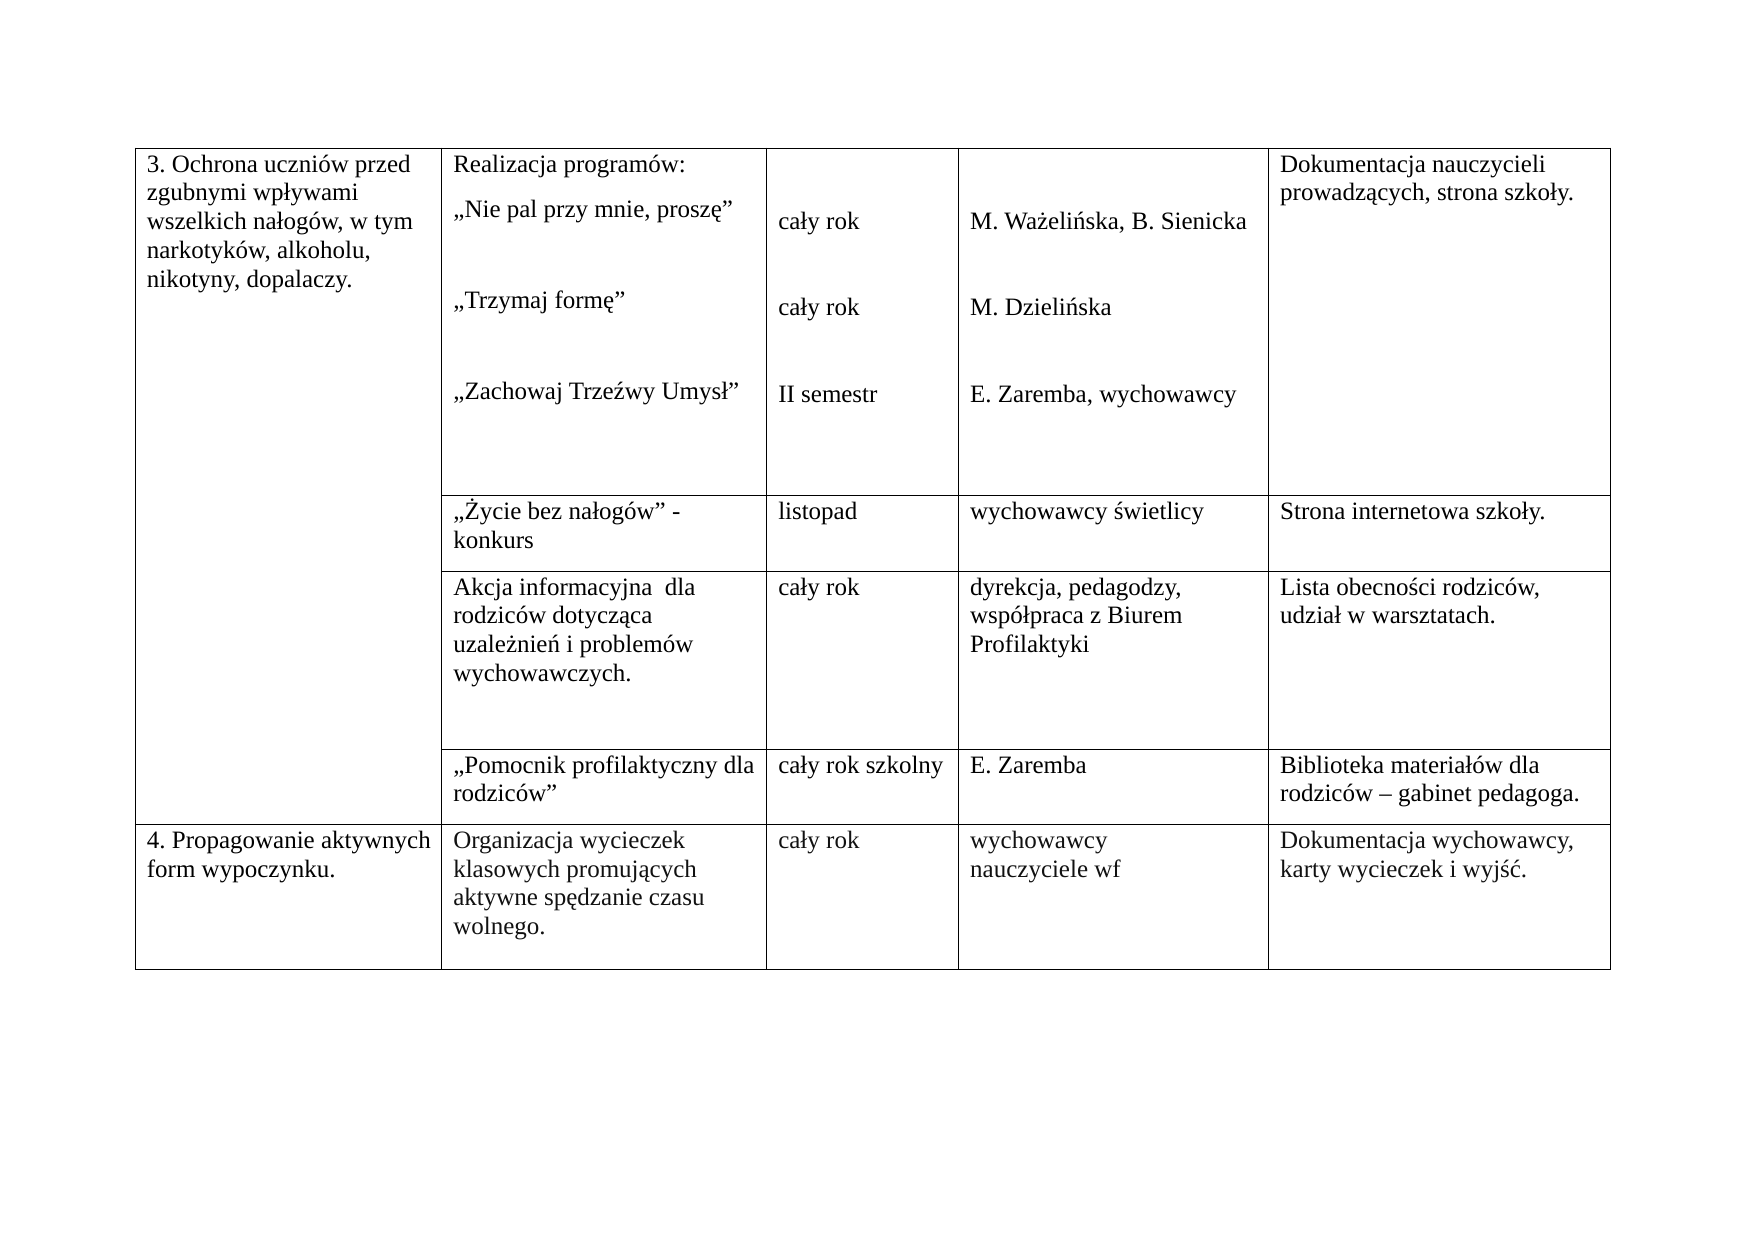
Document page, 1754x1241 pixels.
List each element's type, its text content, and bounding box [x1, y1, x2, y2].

table_cell M. Ważelińska, B. Sienicka M. Dzielińska E. Zaremba, wychowawcy [959, 149, 1268, 495]
table_cell wychowawcy świetlicy [959, 496, 1268, 571]
table_cell 3. Ochrona uczniów przed zgubnymi wpływami wszelkich nałogów, w tym narkotyków, alkoholu, nikotyny, dopalaczy. [136, 149, 441, 824]
table_cell cały rok [767, 825, 958, 969]
table_cell Biblioteka materiałów dla rodziców – gabinet pedagoga. [1269, 750, 1610, 824]
table_cell 4. Propagowanie aktywnych form wypoczynku. [136, 825, 441, 969]
table_cell Strona internetowa szkoły. [1269, 496, 1610, 571]
table_cell cały rok cały rok II semestr [767, 149, 958, 495]
table_cell Akcja informacyjna dla rodziców dotycząca uzależnień i problemów wychowawczych. [442, 572, 766, 749]
table_cell listopad [767, 496, 958, 571]
table_cell E. Zaremba [959, 750, 1268, 824]
table_cell Organizacja wycieczek klasowych promujących aktywne spędzanie czasu wolnego. [442, 825, 766, 969]
table_cell dyrekcja, pedagodzy, współpraca z Biurem Profilaktyki [959, 572, 1268, 749]
table_cell Lista obecności rodziców, udział w warsztatach. [1269, 572, 1610, 749]
table_cell cały rok [767, 572, 958, 749]
table_cell cały rok szkolny [767, 750, 958, 824]
table_cell Dokumentacja wychowawcy, karty wycieczek i wyjść. [1269, 825, 1610, 969]
table_cell „Pomocnik profilaktyczny dla rodziców” [442, 750, 766, 824]
table_cell wychowawcy nauczyciele wf [959, 825, 1268, 969]
table_cell Dokumentacja nauczycieli prowadzących, strona szkoły. [1269, 149, 1610, 495]
table_cell Realizacja programów: „Nie pal przy mnie, proszę” „Trzymaj formę” „Zachowaj Trzeźwy Umysł” [442, 149, 766, 495]
table_cell „Życie bez nałogów” - konkurs [442, 496, 766, 571]
